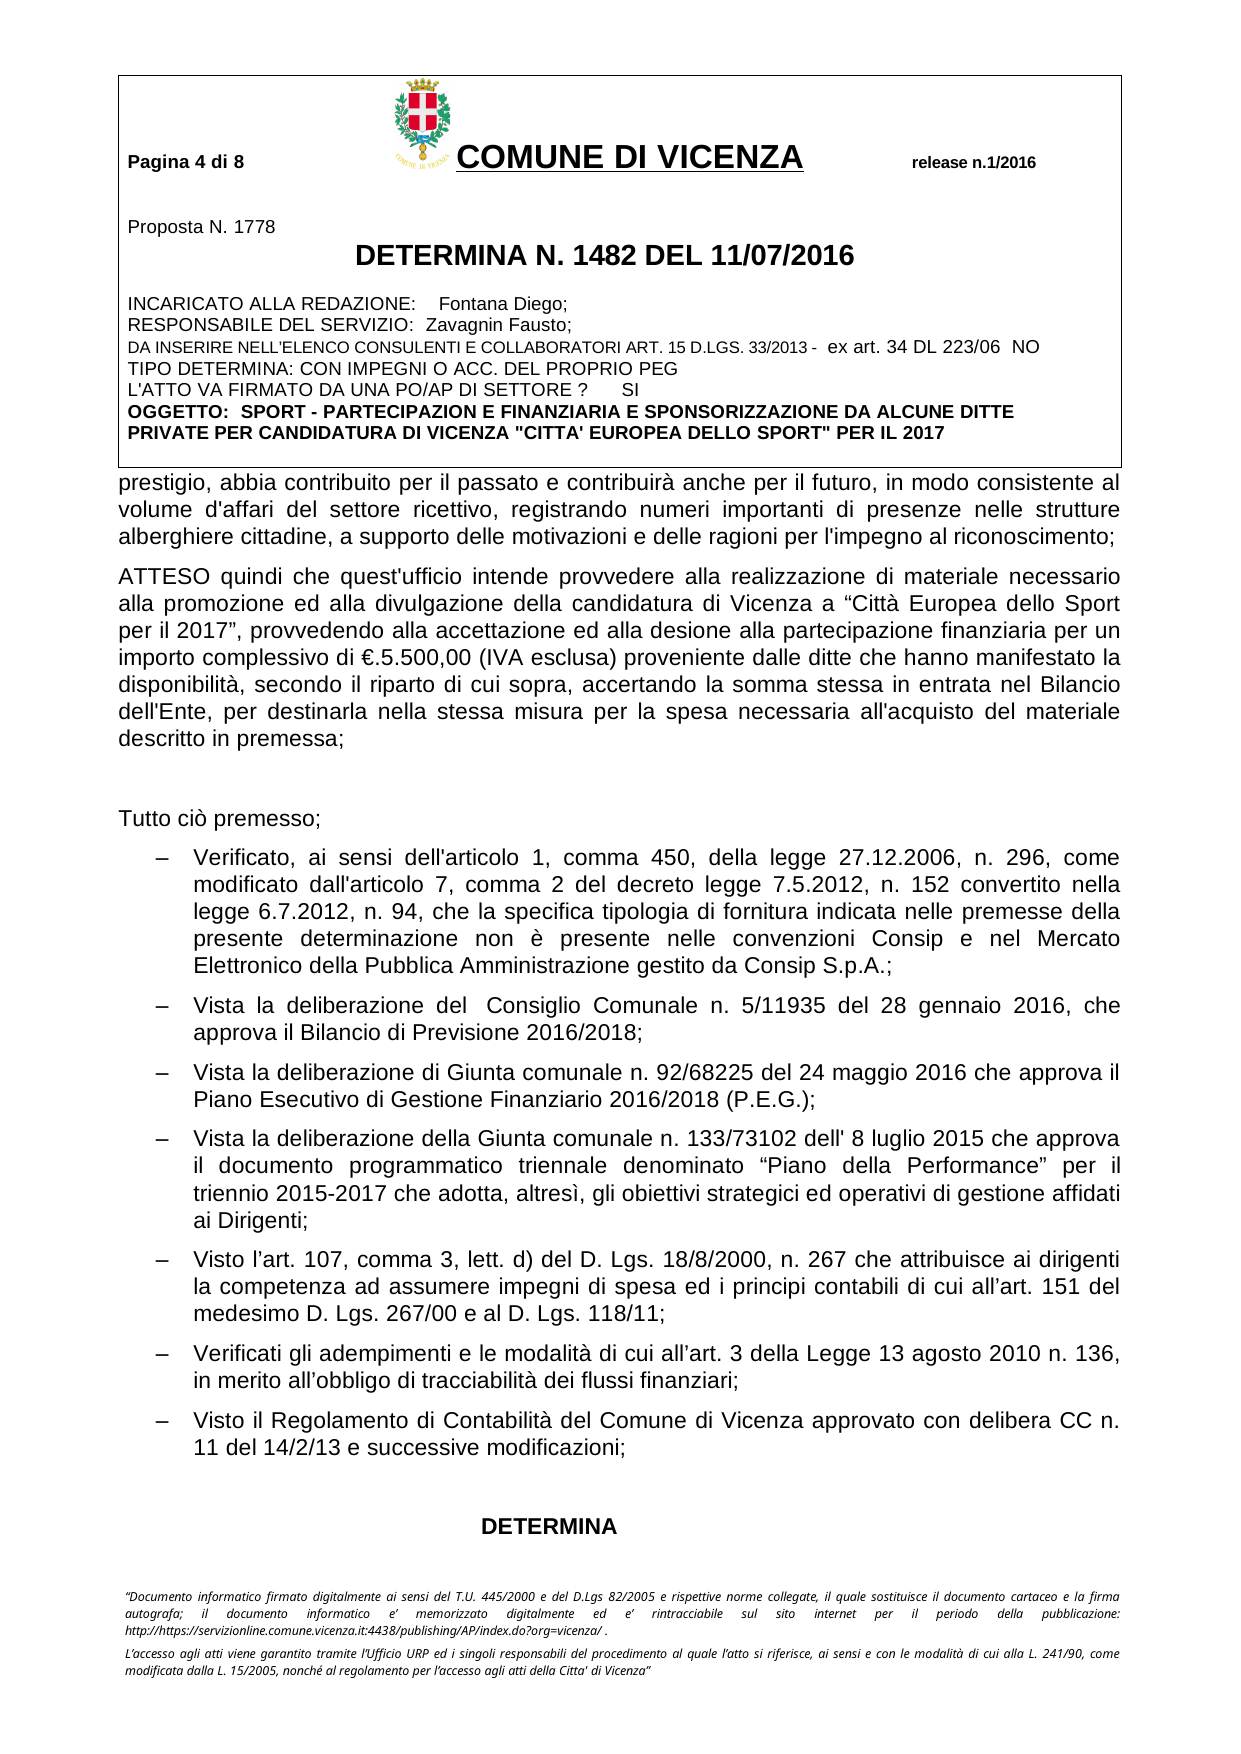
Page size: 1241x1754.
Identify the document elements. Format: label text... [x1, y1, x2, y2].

list Verificato, ai sensi dell'articolo 1, comma 450, della legge 27.12.2006, n. 296, come modificato dall'articolo 7, comma 2 del decreto legge 7.5.2012, n. 152 convertito nella legge 6.7.2012, n. 94, che la specifica tipologia di fornitura indicata nelle premesse della presente determinazione non è presente nelle convenzioni Consip e nel Mercato Elettronico della Pubblica Amministrazione gestito da Consip S.p.A.; [156, 843, 1122, 979]
list Visto l’art. 107, comma 3, lett. d) del D. Lgs. 18/8/2000, n. 267 che attribuisce ai dirigenti la competenza ad assumere impegni di spesa ed i principi contabili di cui all’art. 151 del medesimo D. Lgs. 267/00 e al D. Lgs. 118/11; [156, 1246, 1122, 1327]
text ATTESO quindi che quest'ufficio intende provvedere alla realizzazione di materiale necessario alla promozione ed alla divulgazione della candidatura di Vicenza a “Città Europea dello Sport per il 2017”, provvedendo alla accettazione ed alla desione alla partecipazione finanziaria per un importo complessivo di €.5.500,00 (IVA esclusa) proveniente dalle ditte che hanno manifestato la disponibilità, secondo il riparto di cui sopra, accertando la somma stessa in entrata nel Bilancio dell'Ente, per destinarla nella stessa misura per la spesa necessaria all'acquisto del materiale descritto in premessa; [118, 562, 1122, 752]
list Verificati gli adempimenti e le modalità di cui all’art. 3 della Legge 13 agosto 2010 n. 136, in merito all’obbligo di tracciabilità dei flussi finanziari; [156, 1339, 1122, 1393]
text Tutto ciò premesso; [118, 804, 1122, 831]
picture [394, 78, 451, 169]
list Vista la deliberazione della Giunta comunale n. 133/73102 dell' 8 luglio 2015 che approva il documento programmatico triennale denominato “Piano della Performance” per il triennio 2015-2017 che adotta, altresì, gli obiettivi strategici ed operativi di gestione affidati ai Dirigenti; [156, 1125, 1122, 1233]
list Vista la deliberazione di Giunta comunale n. 92/68225 del 24 maggio 2016 che approva il Piano Esecutivo di Gestione Finanziario 2016/2018 (P.E.G.); [156, 1058, 1122, 1112]
list Visto il Regolamento di Contabilità del Comune di Vicenza approvato con delibera CC n. 11 del 14/2/13 e successive modificazioni; [156, 1406, 1122, 1460]
text prestigio, abbia contribuito per il passato e contribuirà anche per il futuro, in modo consistente al volume d'affari del settore ricettivo, registrando numeri importanti di presenze nelle strutture alberghiere cittadine, a supporto delle motivazioni e delle ragioni per l'impegno al riconoscimento; [118, 468, 1122, 550]
text DETERMINA [118, 1512, 1122, 1539]
list Vista la deliberazione del Consiglio Comunale n. 5/11935 del 28 gennaio 2016, che approva il Bilancio di Previsione 2016/2018; [156, 991, 1122, 1046]
